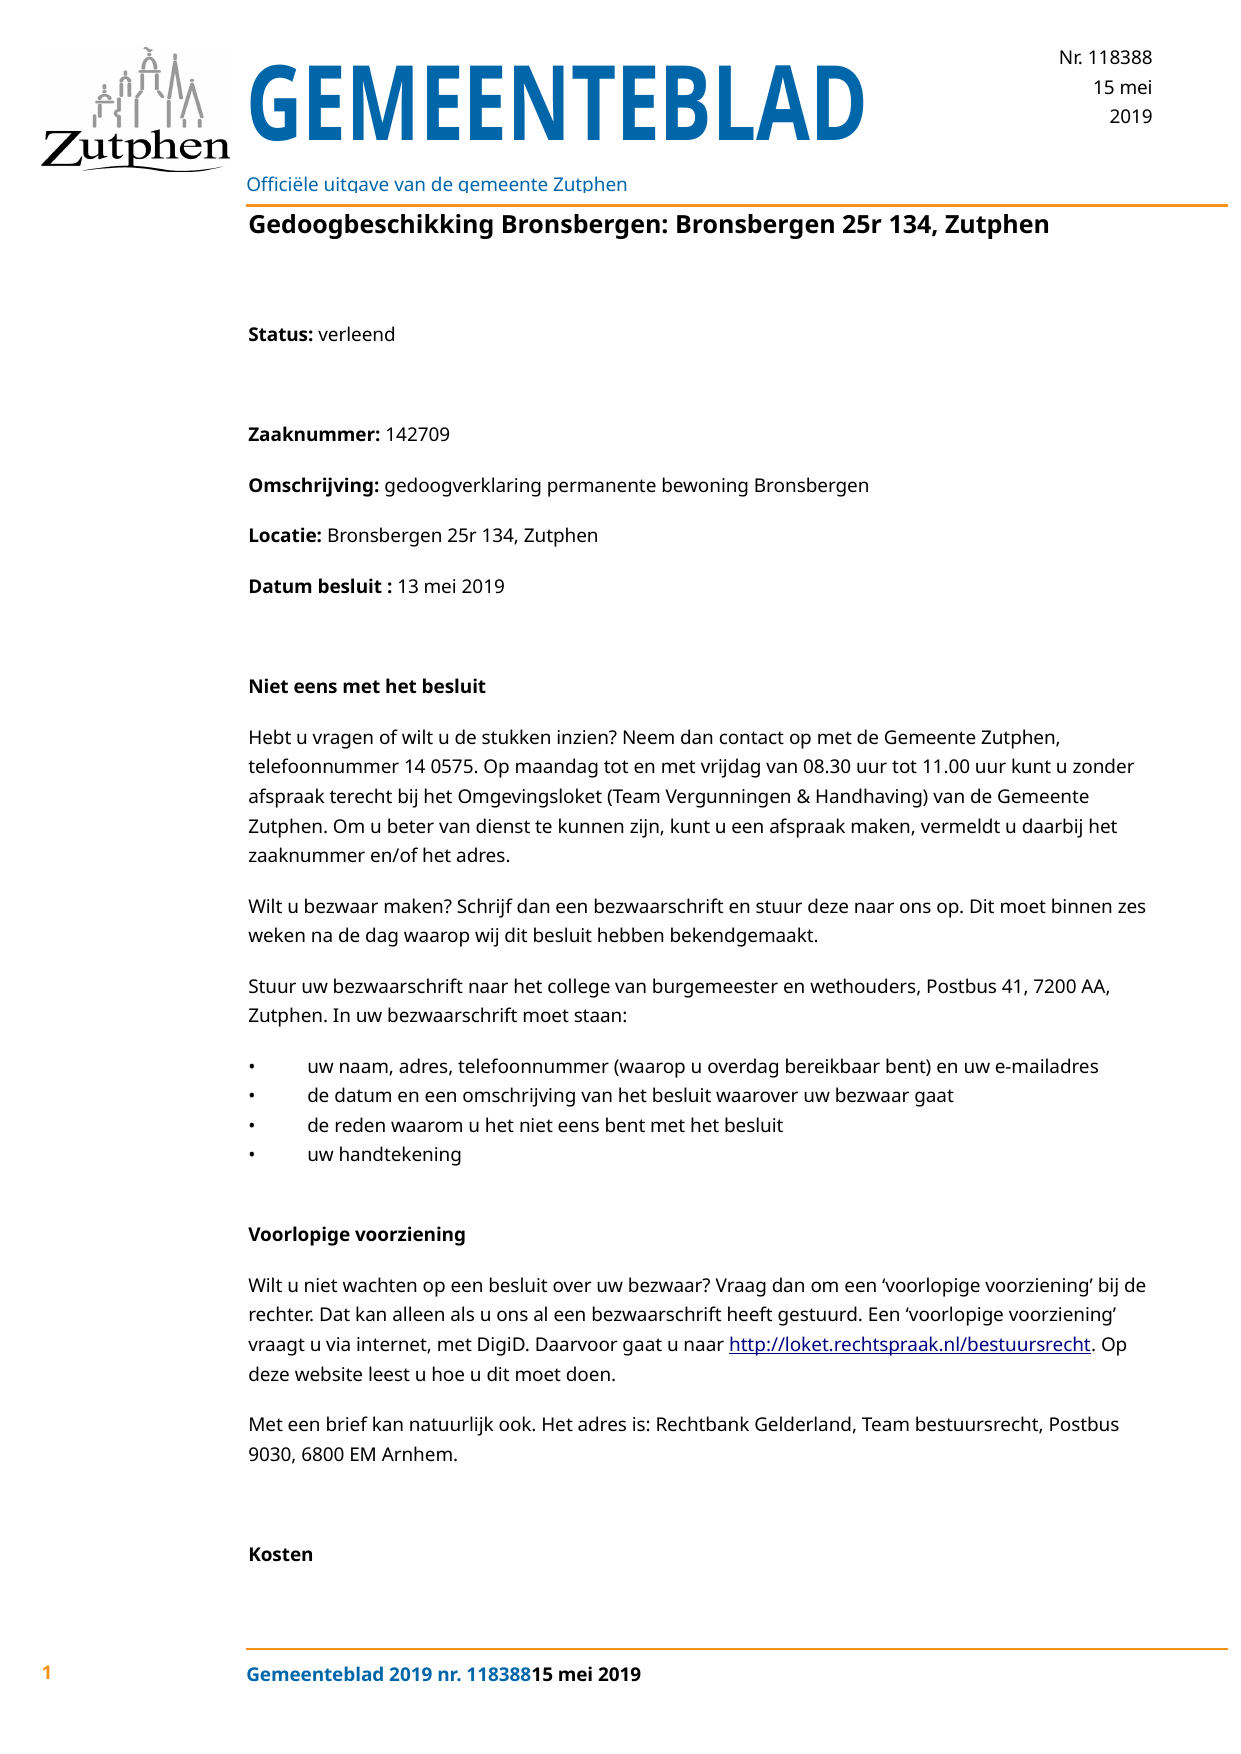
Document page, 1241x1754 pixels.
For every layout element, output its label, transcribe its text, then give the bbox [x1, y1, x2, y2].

text Niet eens met het besluit [248, 674, 1152, 699]
list de datum en een omschrijving van het besluit waarover uw bezwaar gaat [248, 1082, 1152, 1108]
text Omschrijving: gedoogverklaring permanente bewoning Bronsbergen [248, 472, 1152, 498]
text Datum besluit : 13 mei 2019 [248, 573, 1152, 598]
text Status: verleend [248, 321, 1152, 346]
text Stuur uw bezwaarschrift naar het college van burgemeester en wethouders, Postbus 41, 7200 AA, Zutphen. In uw bezwaarschrift moet staan: [248, 973, 1152, 1028]
picture [41, 47, 231, 172]
text Zaaknummer: 142709 [248, 422, 1152, 447]
text Kosten [248, 1542, 1152, 1567]
list uw handtekening [248, 1142, 1152, 1167]
text Voorlopige voorziening [248, 1222, 1152, 1247]
text Wilt u niet wachten op een besluit over uw bezwaar? Vraag dan om een ‘voorlopige voorziening’ bij de rechter. Dat kan alleen als u ons al een bezwaarschrift heeft gestuurd. Een ‘voorlopige voorziening’ vraagt u via internet, met DigiD. Daarvoor gaat u naar http://loket.rechtspraak.nl/bestuursrecht. Op deze website leest u hoe u dit moet doen. [248, 1272, 1152, 1386]
text Wilt u bezwaar maken? Schrijf dan een bezwaarschrift en stuur deze naar ons op. Dit moet binnen zes weken na de dag waarop wij dit besluit hebben bekendgemaakt. [248, 893, 1152, 948]
text Gedoogbeschikking Bronsbergen: Bronsbergen 25r 134, Zutphen [248, 207, 1152, 241]
text Locatie: Bronsbergen 25r 134, Zutphen [248, 522, 1152, 548]
text Met een brief kan natuurlijk ook. Het adres is: Rechtbank Gelderland, Team bestuursrecht, Postbus 9030, 6800 EM Arnhem. [248, 1411, 1152, 1466]
list de reden waarom u het niet eens bent met het besluit [248, 1112, 1152, 1138]
text Hebt u vragen of wilt u de stukken inzien? Neem dan contact op met de Gemeente Zutphen, telefoonnummer 14 0575. Op maandag tot en met vrijdag van 08.30 uur tot 11.00 uur kunt u zonder afspraak terecht bij het Omgevingsloket (Team Vergunningen & Handhaving) van de Gemeente Zutphen. Om u beter van dienst te kunnen zijn, kunt u een afspraak maken, vermeldt u daarbij het zaaknummer en/of het adres. [248, 724, 1152, 868]
list uw naam, adres, telefoonnummer (waarop u overdag bereikbaar bent) en uw e-mailadres [248, 1053, 1152, 1078]
